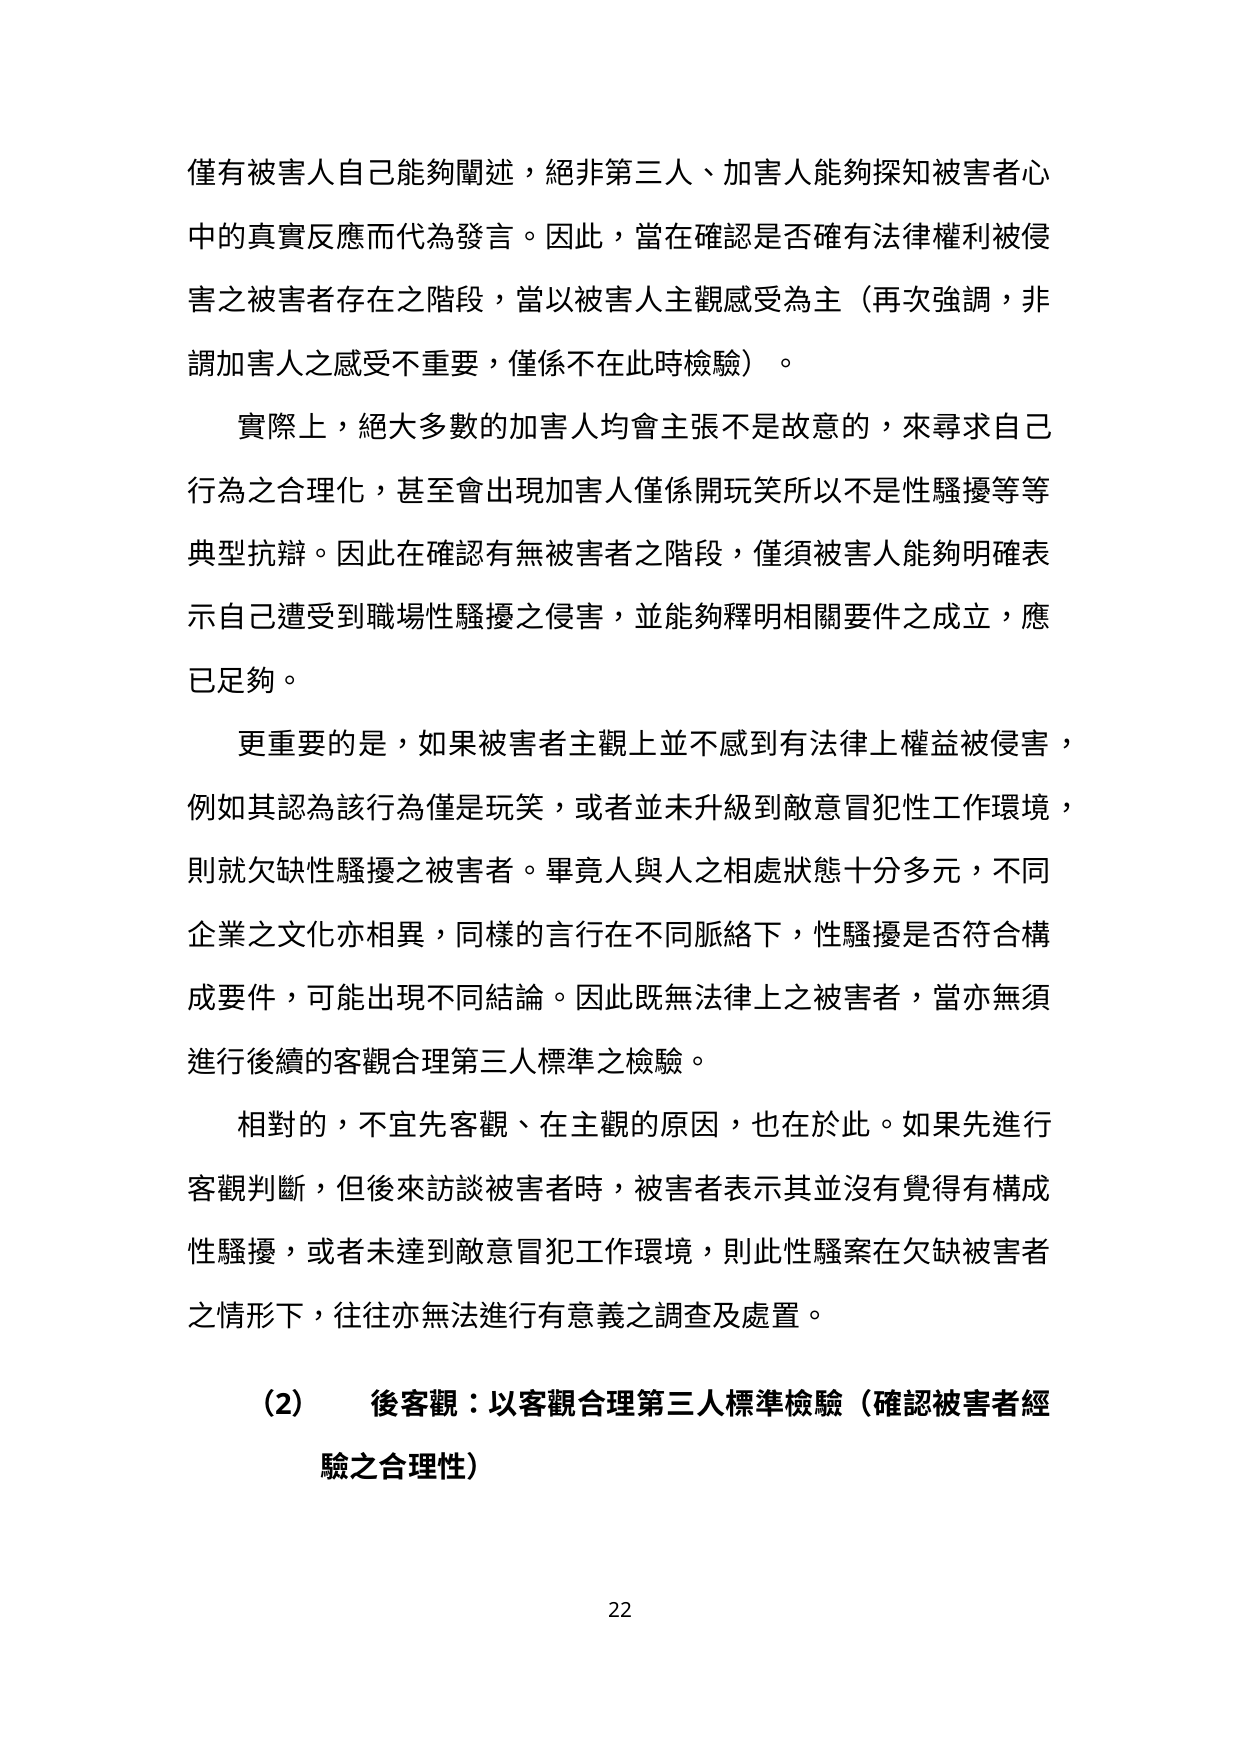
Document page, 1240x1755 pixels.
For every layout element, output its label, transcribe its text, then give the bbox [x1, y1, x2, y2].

text 更重要的是，如果被害者主觀上並不感到有法律上權益被侵害，例如其認為該行為僅是玩笑，或者並未升級到敵意冒犯性工作環境，則就欠缺性騷擾之被害者。畢竟人與人之相處狀態十分多元，不同企業之文化亦相異，同樣的言行在不同脈絡下，性騷擾是否符合構成要件，可能出現不同結論。因此既無法律上之被害者，當亦無須進行後續的客觀合理第三人標準之檢驗。 [187, 721, 1052, 1081]
text 相對的，不宜先客觀、在主觀的原因，也在於此。如果先進行客觀判斷，但後來訪談被害者時，被害者表示其並沒有覺得有構成性騷擾，或者未達到敵意冒犯工作環境，則此性騷案在欠缺被害者之情形下，往往亦無法進行有意義之調查及處置。 [187, 1102, 1052, 1334]
text 實際上，絕大多數的加害人均會主張不是故意的，來尋求自己行為之合理化，甚至會出現加害人僅係開玩笑所以不是性騷擾等等典型抗辯。因此在確認有無被害者之階段，僅須被害人能夠明確表示自己遭受到職場性騷擾之侵害，並能夠釋明相關要件之成立，應已足夠。 [187, 404, 1052, 700]
text 此處常見的爭議點，在於此時若僅以被害者之主觀感受為主，不去探討加害者之主觀意圖，是否過於偏頗。但重點是，此階段之重點在於確認有無法律上之被害者，而不是在討論加害者之行為是否具有合理性或者應被諒解，因此此時當無討論加害者意圖之必要。進而，被害者是否真切的主觀感受到自己的法律上權益被侵害，亦僅有被害人自己能夠闡述，絕非第三人、加害人能夠探知被害者心中的真實反應而代為發言。因此，當在確認是否確有法律權利被侵害之被害者存在之階段，當以被害人主觀感受為主（再次強調，非謂加害人之感受不重要，僅係不在此時檢驗）。 [187, 150, 1052, 383]
list 後客觀：以客觀合理第三人標準檢驗（確認被害者經驗之合理性） [246, 1381, 1052, 1486]
